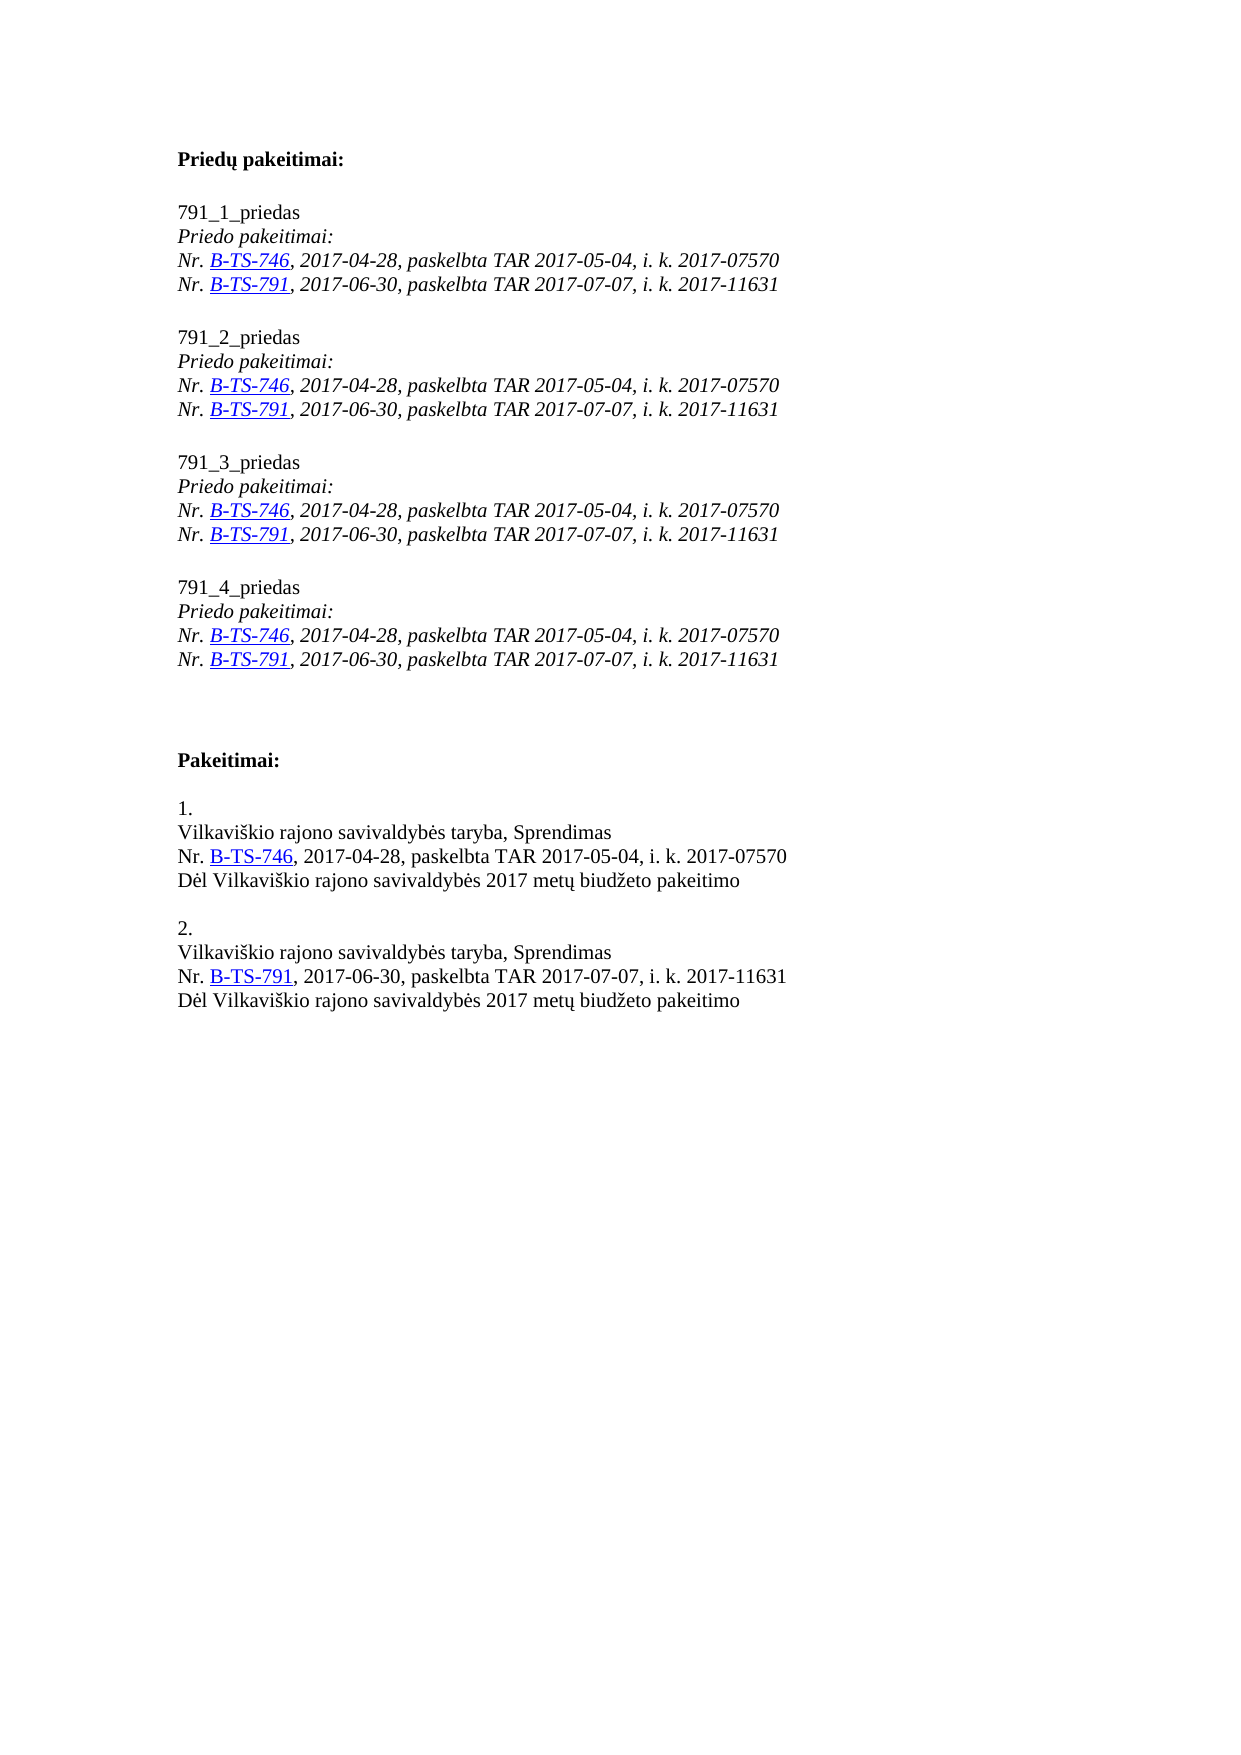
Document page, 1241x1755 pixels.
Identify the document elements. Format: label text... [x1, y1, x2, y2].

text Nr. B-TS-791, 2017-06-30, paskelbta TAR 2017-07-07, i. k. 2017-11631 [177, 272, 1181, 296]
text Priedo pakeitimai: [177, 474, 1181, 498]
text Dėl Vilkaviškio rajono savivaldybės 2017 metų biudžeto pakeitimo [177, 988, 1181, 1012]
text Nr. B-TS-791, 2017-06-30, paskelbta TAR 2017-07-07, i. k. 2017-11631 [177, 397, 1181, 421]
text Nr. B-TS-746, 2017-04-28, paskelbta TAR 2017-05-04, i. k. 2017-07570 [177, 623, 1181, 647]
text Vilkaviškio rajono savivaldybės taryba, Sprendimas [177, 940, 1181, 964]
text 791_2_priedas [177, 325, 1181, 349]
text Pakeitimai: [177, 748, 1181, 772]
text Nr. B-TS-791, 2017-06-30, paskelbta TAR 2017-07-07, i. k. 2017-11631 [177, 647, 1181, 671]
text Dėl Vilkaviškio rajono savivaldybės 2017 metų biudžeto pakeitimo [177, 868, 1181, 892]
text 791_3_priedas [177, 450, 1181, 474]
text Priedo pakeitimai: [177, 349, 1181, 373]
text Nr. B-TS-791, 2017-06-30, paskelbta TAR 2017-07-07, i. k. 2017-11631 [177, 964, 1181, 988]
text Nr. B-TS-746, 2017-04-28, paskelbta TAR 2017-05-04, i. k. 2017-07570 [177, 248, 1181, 272]
text Nr. B-TS-791, 2017-06-30, paskelbta TAR 2017-07-07, i. k. 2017-11631 [177, 522, 1181, 546]
text Priedo pakeitimai: [177, 599, 1181, 623]
text Nr. B-TS-746, 2017-04-28, paskelbta TAR 2017-05-04, i. k. 2017-07570 [177, 844, 1181, 868]
text 1. [177, 796, 1181, 820]
text Vilkaviškio rajono savivaldybės taryba, Sprendimas [177, 820, 1181, 844]
text 791_1_priedas [177, 200, 1181, 224]
text Priedo pakeitimai: [177, 224, 1181, 248]
text Nr. B-TS-746, 2017-04-28, paskelbta TAR 2017-05-04, i. k. 2017-07570 [177, 373, 1181, 397]
text 2. [177, 916, 1181, 940]
text Priedų pakeitimai: [177, 147, 1181, 171]
text Nr. B-TS-746, 2017-04-28, paskelbta TAR 2017-05-04, i. k. 2017-07570 [177, 498, 1181, 522]
text 791_4_priedas [177, 575, 1181, 599]
